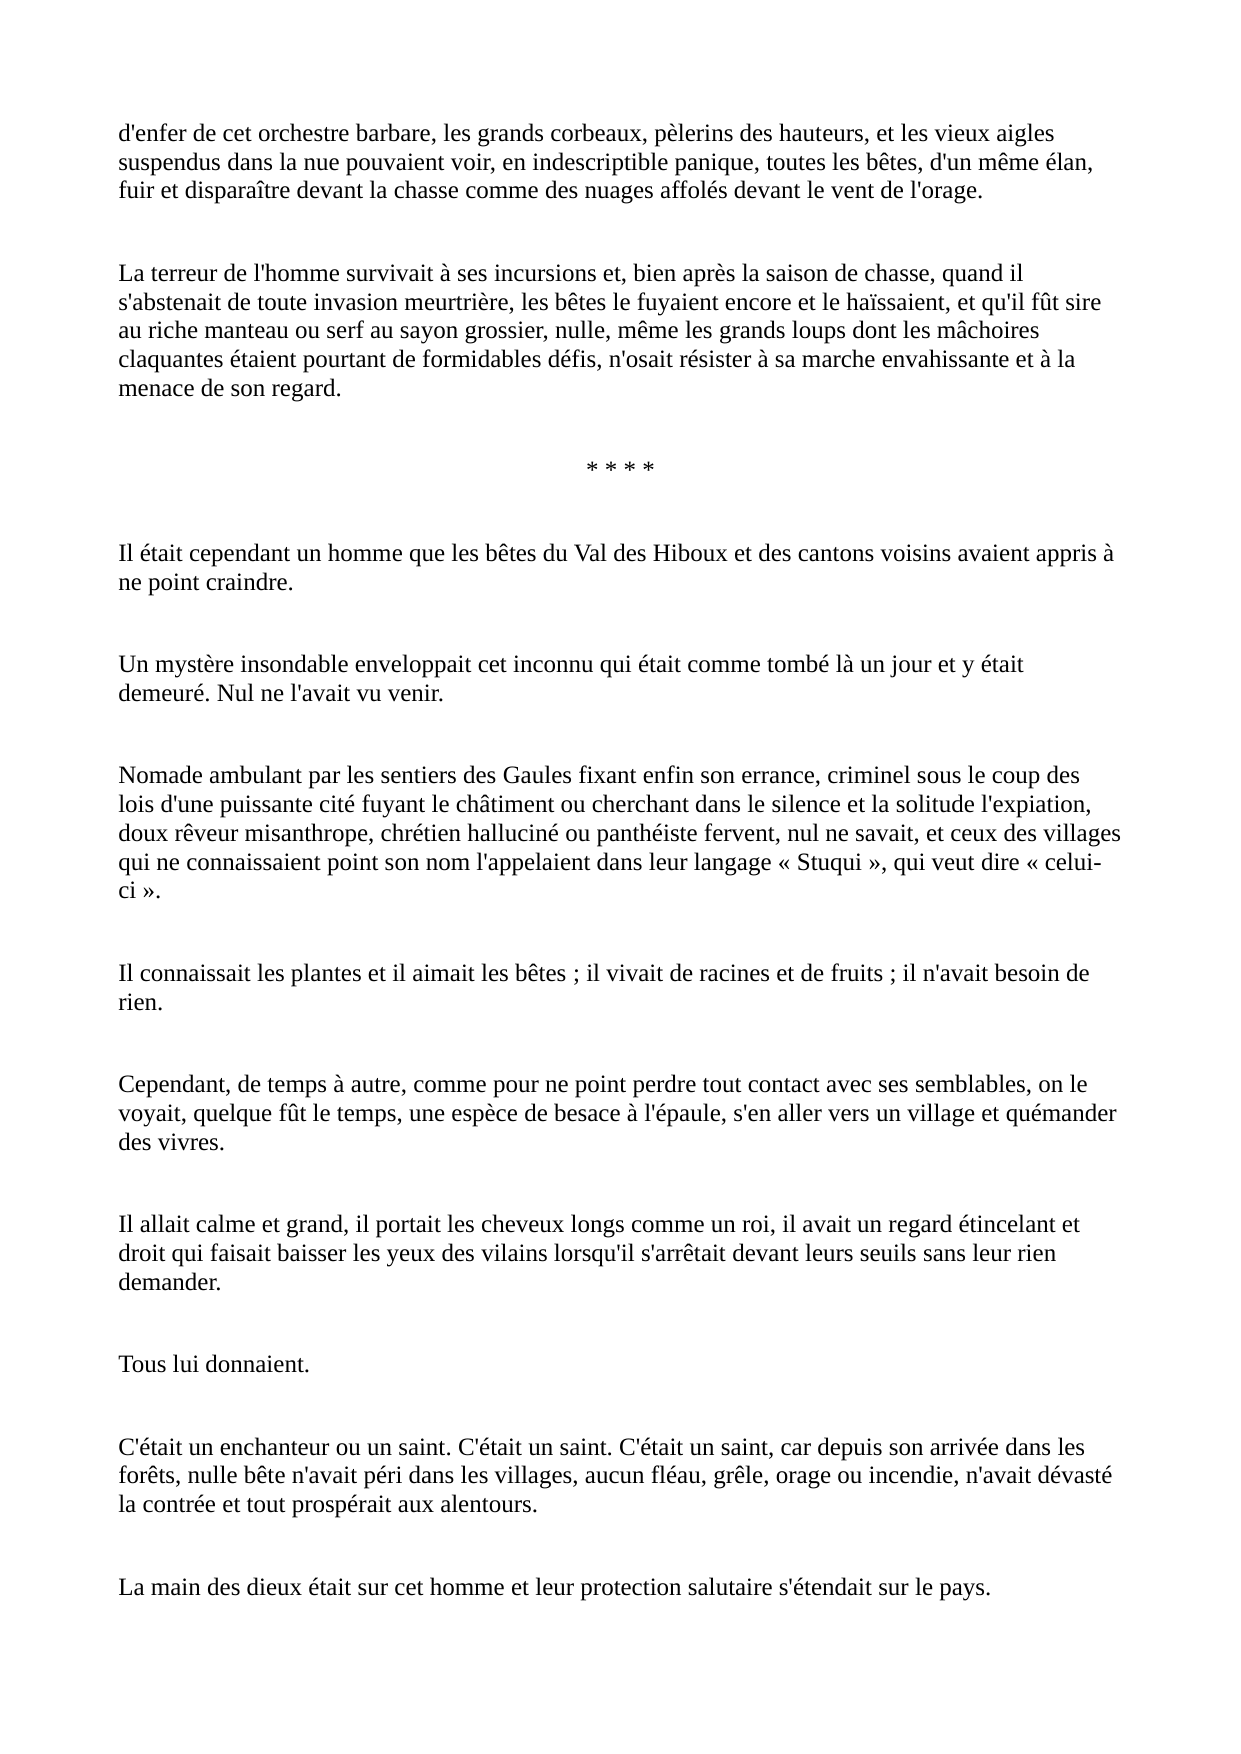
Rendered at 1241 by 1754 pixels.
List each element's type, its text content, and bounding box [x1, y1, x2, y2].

text Cependant, de temps à autre, comme pour ne point perdre tout contact avec ses semblables, on le voyait, quelque fût le temps, une espèce de besace à l'épaule, s'en aller vers un village et quémander des vivres. [118, 1069, 1122, 1156]
text La main des dieux était sur cet homme et leur protection salutaire s'étendait sur le pays. [118, 1572, 1122, 1601]
text Nomade ambulant par les sentiers des Gaules fixant enfin son errance, criminel sous le coup des lois d'une puissante cité fuyant le châtiment ou cherchant dans le silence et la solitude l'expiation, doux rêveur misanthrope, chrétien halluciné ou panthéiste fervent, nul ne savait, et ceux des villages qui ne connaissaient point son nom l'appelaient dans leur langage « Stuqui », qui veut dire « celui-ci ». [118, 761, 1122, 904]
text Il était cependant un homme que les bêtes du Val des Hiboux et des cantons voisins avaient appris à ne point craindre. [118, 538, 1122, 596]
text Un mystère insondable enveloppait cet inconnu qui était comme tombé là un jour et y était demeuré. Nul ne l'avait vu venir. [118, 649, 1122, 707]
text Il allait calme et grand, il portait les cheveux longs comme un roi, il avait un regard étincelant et droit qui faisait baisser les yeux des vilains lorsqu'il s'arrêtait devant leurs seuils sans leur rien demander. [118, 1209, 1122, 1296]
text * * * * [118, 456, 1122, 484]
text La terreur de l'homme survivait à ses incursions et, bien après la saison de chasse, quand il s'abstenait de toute invasion meurtrière, les bêtes le fuyaient encore et le haïssaient, et qu'il fût sire au riche manteau ou serf au sayon grossier, nulle, même les grands loups dont les mâchoires claquantes étaient pourtant de formidables défis, n'osait résister à sa marche envahissante et à la menace de son regard. [118, 258, 1122, 402]
text Il connaissait les plantes et il aimait les bêtes ; il vivait de racines et de fruits ; il n'avait besoin de rien. [118, 958, 1122, 1016]
text C'était un enchanteur ou un saint. C'était un saint. C'était un saint, car depuis son arrivée dans les forêts, nulle bête n'avait péri dans les villages, aucun fléau, grêle, orage ou incendie, n'avait dévasté la contrée et tout prospérait aux alentours. [118, 1432, 1122, 1518]
text Tous lui donnaient. [118, 1349, 1122, 1378]
text d'enfer de cet orchestre barbare, les grands corbeaux, pèlerins des hauteurs, et les vieux aigles suspendus dans la nue pouvaient voir, en indescriptible panique, toutes les bêtes, d'un même élan, fuir et disparaître devant la chasse comme des nuages affolés devant le vent de l'orage. [118, 118, 1122, 204]
